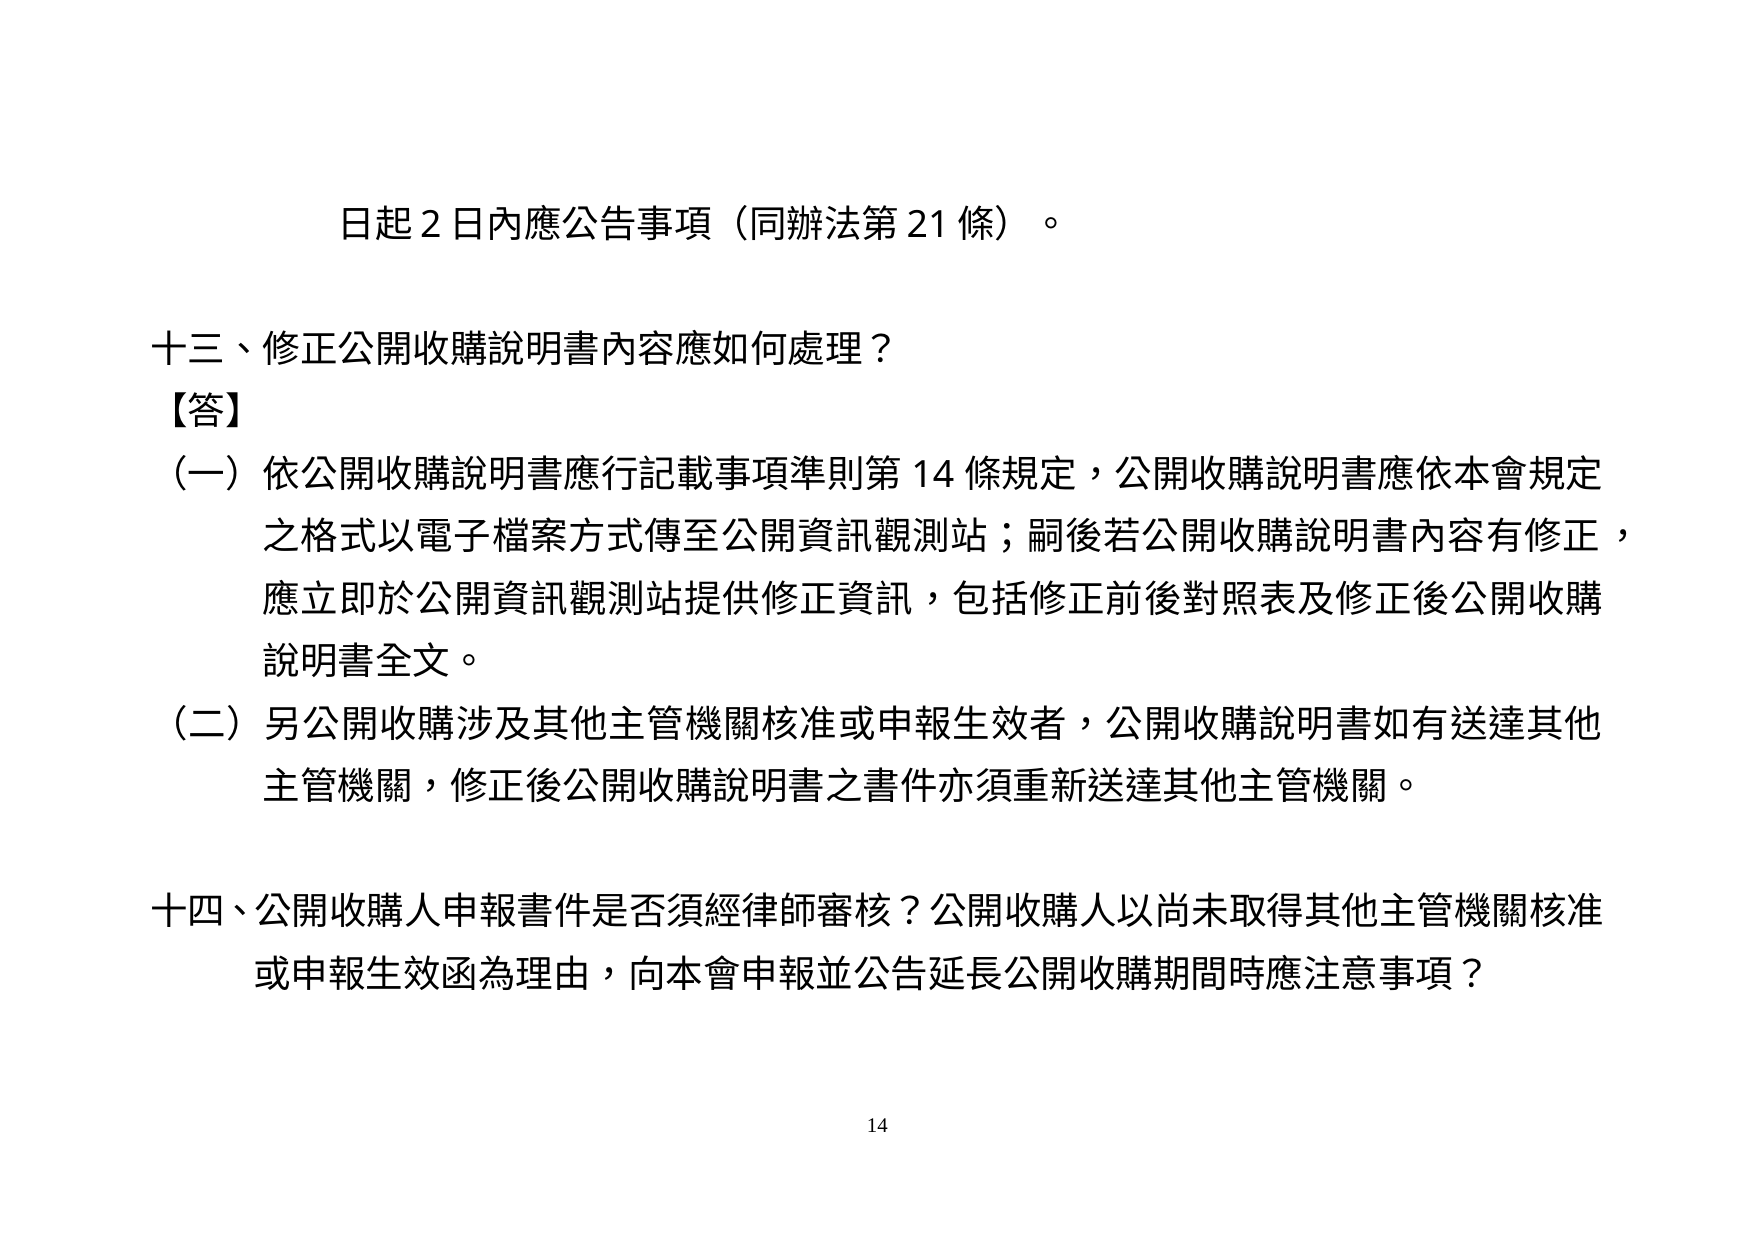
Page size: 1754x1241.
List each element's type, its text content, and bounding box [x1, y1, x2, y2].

text 日起2日內應公告事項（同辦法第21條）。 [281, 187, 1604, 250]
text （二）另公開收購涉及其他主管機關核准或申報生效者，公開收購說明書如有送達其他主管機關，修正後公開收購說明書之書件亦須重新送達其他主管機關。 [150, 687, 1604, 812]
text 【答】 [150, 375, 1604, 437]
text 十四、公開收購人申報書件是否須經律師審核？公開收購人以尚未取得其他主管機關核准或申報生效函為理由，向本會申報並公告延長公開收購期間時應注意事項？ [150, 875, 1604, 1000]
text 十三、修正公開收購說明書內容應如何處理？ [150, 312, 1604, 375]
text （一）依公開收購說明書應行記載事項準則第 14 條規定，公開收購說明書應依本會規定之格式以電子檔案方式傳至公開資訊觀測站；嗣後若公開收購說明書內容有修正，應立即於公開資訊觀測站提供修正資訊，包括修正前後對照表及修正後公開收購說明書全文。 [150, 437, 1604, 687]
